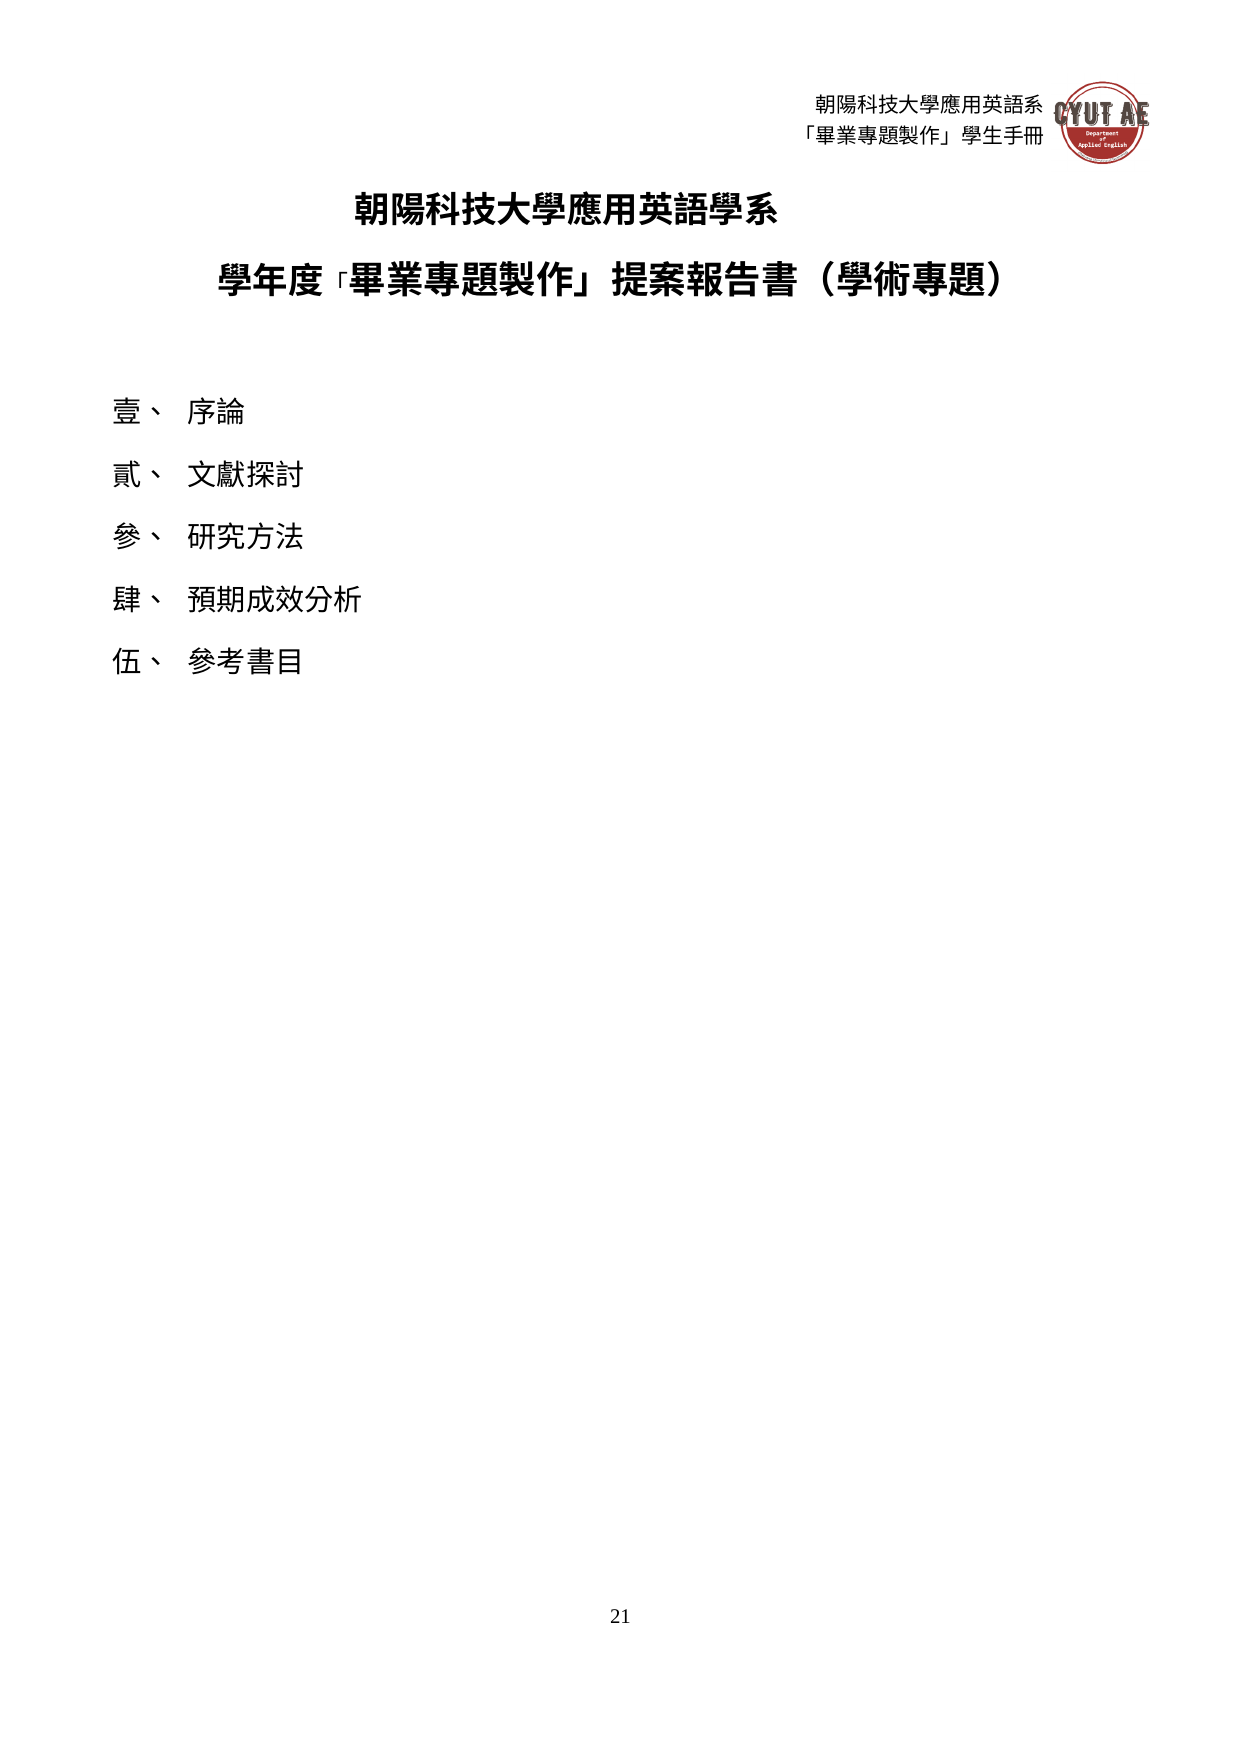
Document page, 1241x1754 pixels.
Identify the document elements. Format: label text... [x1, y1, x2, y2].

list 參考書目 [112, 618, 1128, 681]
subtitle 學年度「畢業專題製作」提案報告書（學術專題） [112, 236, 1128, 298]
list 序論 [112, 368, 1128, 431]
text 朝陽科技大學應用英語學系 [112, 166, 1128, 228]
list 預期成效分析 [112, 556, 1128, 618]
list 文獻探討 [112, 431, 1128, 493]
list 研究方法 [112, 493, 1128, 556]
